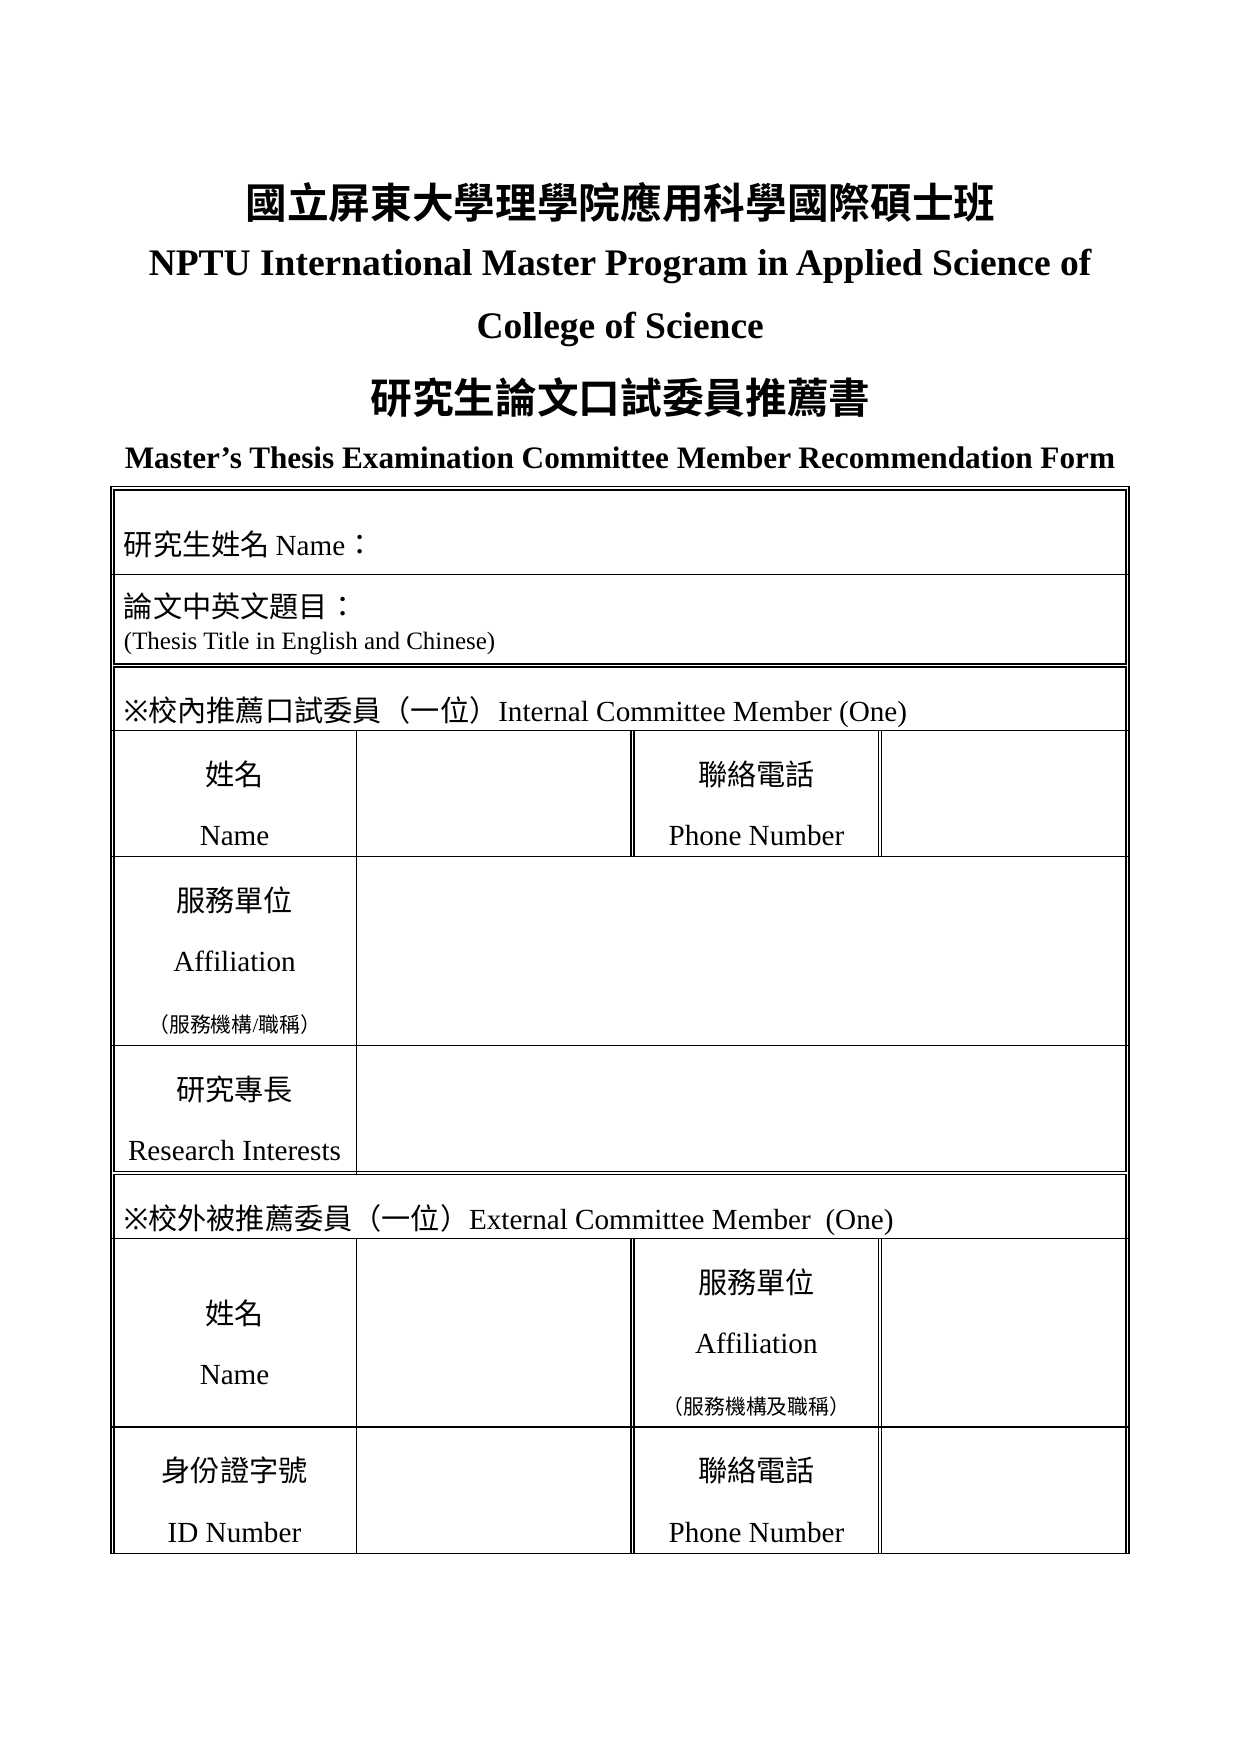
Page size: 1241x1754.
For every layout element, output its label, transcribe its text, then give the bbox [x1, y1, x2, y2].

table_cell [882, 731, 1125, 856]
table_cell 身份證字號 ID Number [115, 1428, 356, 1552]
table_cell [882, 1428, 1125, 1552]
table_cell 聯絡電話 Phone Number [635, 1428, 878, 1552]
table_cell ※校內推薦口試委員（一位）Internal Committee Member (One) [115, 668, 1125, 730]
table_cell ※校外被推薦委員（一位）External Committee Member (One) [115, 1175, 1125, 1238]
table_cell [357, 1428, 630, 1552]
table_cell 研究專長Research Interests [115, 1046, 356, 1171]
text 國立屏東大學理學院應用科學國際碩士班 [112, 158, 1128, 221]
table_cell 服務單位 Affiliation （服務機構及職稱） [635, 1239, 878, 1426]
table_cell [882, 1239, 1125, 1426]
text Master’s Thesis Examination Committee Member Recommendation Form [112, 416, 1128, 478]
text NPTU International Master Program in Applied Science of College of Science [112, 221, 1128, 346]
table_cell 姓名 Name [115, 731, 356, 856]
table_header 研究生姓名Name： [115, 491, 1125, 574]
text 研究生論文口試委員推薦書 [112, 353, 1128, 416]
table_cell 論文中英文題目： (Thesis Title in English and Chinese) [115, 575, 1125, 663]
table_cell [357, 1046, 1125, 1171]
table_cell [357, 731, 630, 856]
table_cell 服務單位 Affiliation （服務機構/職稱） [115, 857, 356, 1044]
table_cell [357, 857, 1125, 1044]
table_cell [357, 1239, 630, 1426]
table_cell 聯絡電話 Phone Number [635, 731, 878, 856]
table_cell 姓名 Name [115, 1239, 356, 1426]
